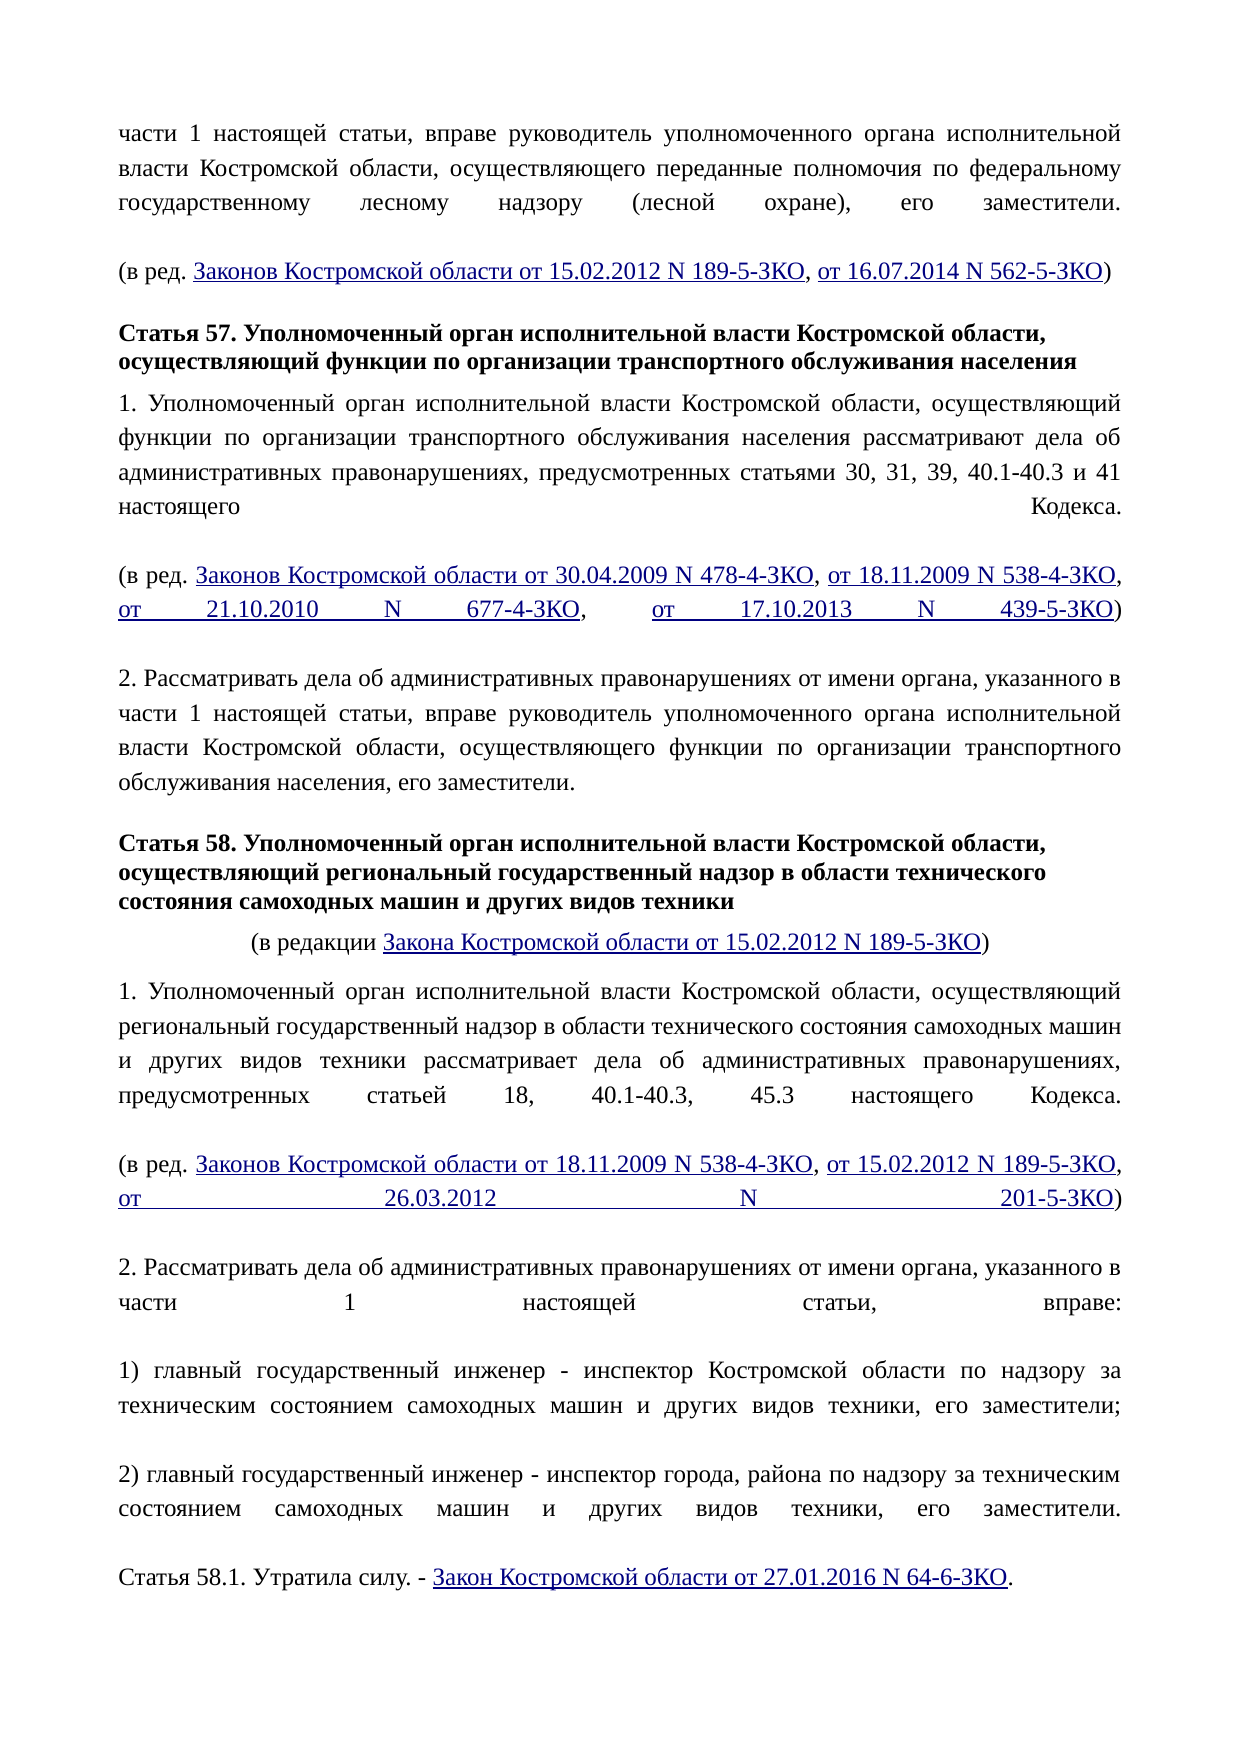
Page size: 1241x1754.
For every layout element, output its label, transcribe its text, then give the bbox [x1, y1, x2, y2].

subtitle Статья 58. Уполномоченный орган исполнительной власти Костромской области, осуществляющий региональный государственный надзор в области технического состояния самоходных машин и других видов техники [118, 828, 1122, 915]
text части 1 настоящей статьи, вправе руководитель уполномоченного органа исполнительной власти Костромской области, осуществляющего переданные полномочия по федеральному государственному лесному надзору (лесной охране), его заместители. (в ред. Законов Костромской области от 15.02.2012 N 189-5-ЗКО, от 16.07.2014 N 562-5-ЗКО) [118, 118, 1122, 285]
text 1. Уполномоченный орган исполнительной власти Костромской области, осуществляющий региональный государственный надзор в области технического состояния самоходных машин и других видов техники рассматривает дела об административных правонарушениях, предусмотренных статьей 18, 40.1-40.3, 45.3 настоящего Кодекса. (в ред. Законов Костромской области от 18.11.2009 N 538-4-ЗКО, от 15.02.2012 N 189-5-ЗКО, от 26.03.2012 N 201-5-ЗКО) 2. Рассматривать дела об административных правонарушениях от имени органа, указанного в части 1 настоящей статьи, вправе: 1) главный государственный инженер - инспектор Костромской области по надзору за техническим состоянием самоходных машин и других видов техники, его заместители; 2) главный государственный инженер - инспектор города, района по надзору за техническим состоянием самоходных машин и других видов техники, его заместители. Статья 58.1. Утратила силу. - Закон Костромской области от 27.01.2016 N 64-6-ЗКО. [118, 976, 1122, 1591]
subtitle Статья 57. Уполномоченный орган исполнительной власти Костромской области, осуществляющий функции по организации транспортного обслуживания населения [118, 318, 1122, 375]
text (в редакции Закона Костромской области от 15.02.2012 N 189-5-ЗКО) [118, 927, 1122, 956]
text 1. Уполномоченный орган исполнительной власти Костромской области, осуществляющий функции по организации транспортного обслуживания населения рассматривают дела об административных правонарушениях, предусмотренных статьями 30, 31, 39, 40.1-40.3 и 41 настоящего Кодекса. (в ред. Законов Костромской области от 30.04.2009 N 478-4-ЗКО, от 18.11.2009 N 538-4-ЗКО, от 21.10.2010 N 677-4-ЗКО, от 17.10.2013 N 439-5-ЗКО) 2. Рассматривать дела об административных правонарушениях от имени органа, указанного в части 1 настоящей статьи, вправе руководитель уполномоченного органа исполнительной власти Костромской области, осуществляющего функции по организации транспортного обслуживания населения, его заместители. [118, 388, 1122, 796]
